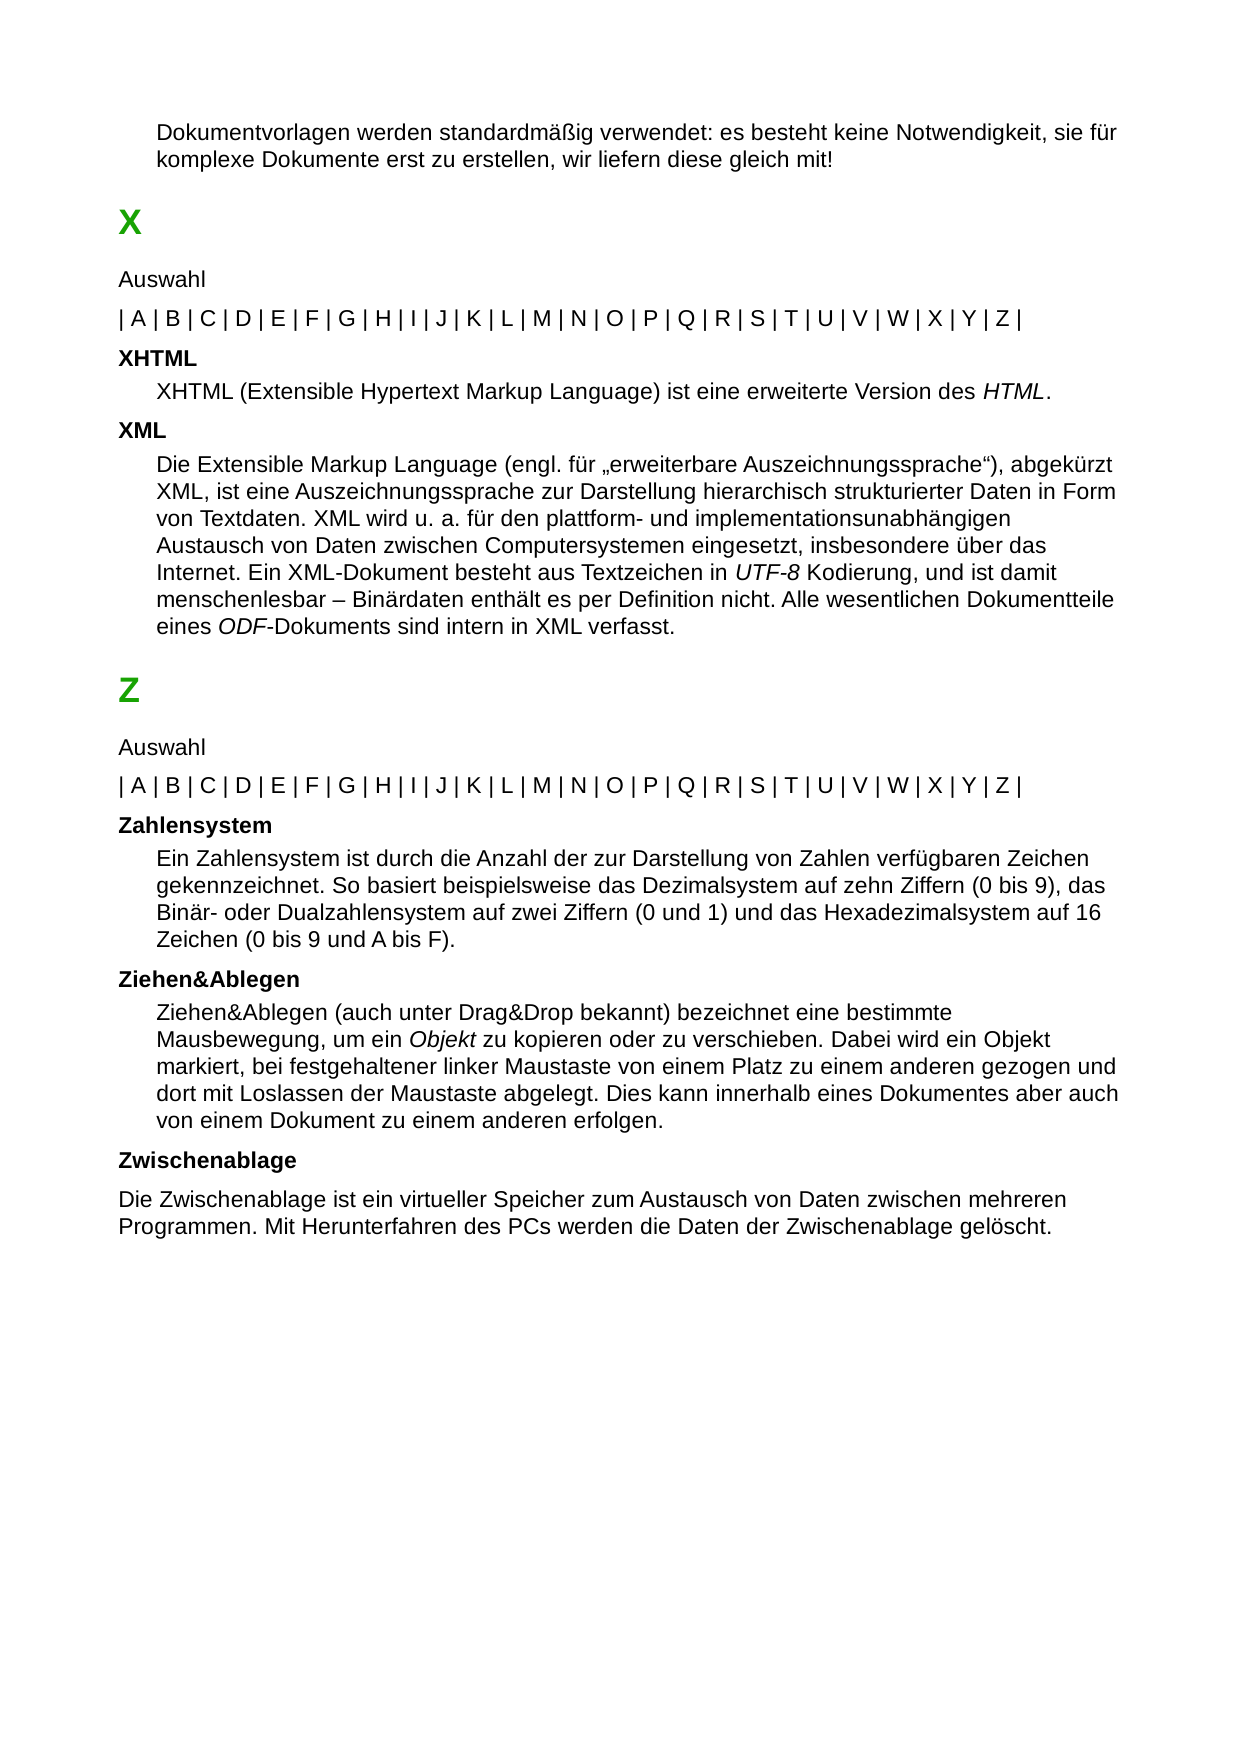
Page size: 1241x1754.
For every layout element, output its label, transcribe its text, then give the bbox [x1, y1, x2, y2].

list XML [118, 417, 1122, 444]
subtitle Z [118, 669, 1122, 709]
text Die Zwischenablage ist ein virtueller Speicher zum Austausch von Daten zwischen mehreren Programmen. Mit Herunterfahren des PCs werden die Daten der Zwischenablage gelöscht. [118, 1185, 1122, 1239]
text | A | B | C | D | E | F | G | H | I | J | K | L | M | N | O | P | Q | R | S | T | U | V | W | X | Y | Z | [118, 305, 1122, 332]
list XHTML [118, 344, 1122, 371]
text Die Extensible Markup Language (engl. für „erweiterbare Auszeichnungssprache“), abgekürzt XML, ist eine Auszeichnungssprache zur Darstellung hierarchisch strukturierter Daten in Form von Textdaten. XML wird u. a. für den plattform- und implementationsunabhängigen Austausch von Daten zwischen Computersystemen eingesetzt, insbesondere über das Internet. Ein XML-Dokument besteht aus Textzeichen in UTF-8 Kodierung, und ist damit menschenlesbar – Binärdaten enthält es per Definition nicht. Alle wesentlichen Dokumentteile eines ODF-Dokuments sind intern in XML verfasst. [156, 450, 1122, 639]
text Ziehen&Ablegen (auch unter Drag&Drop bekannt) bezeichnet eine bestimmte Mausbewegung, um ein Objekt zu kopieren oder zu verschieben. Dabei wird ein Objekt markiert, bei festgehaltener linker Maustaste von einem Platz zu einem anderen gezogen und dort mit Loslassen der Maustaste abgelegt. Dies kann innerhalb eines Dokumentes aber auch von einem Dokument zu einem anderen erfolgen. [156, 998, 1122, 1134]
text Auswahl [118, 733, 1122, 760]
text Dokumentvorlagen werden standardmäßig verwendet: es besteht keine Notwendigkeit, sie für komplexe Dokumente erst zu erstellen, wir liefern diese gleich mit! [156, 118, 1122, 172]
text XHTML (Extensible Hypertext Markup Language) ist eine erweiterte Version des HTML. [156, 377, 1122, 404]
text Auswahl [118, 266, 1122, 293]
subtitle X [118, 202, 1122, 242]
text Ein Zahlensystem ist durch die Anzahl der zur Darstellung von Zahlen verfügbaren Zeichen gekennzeichnet. So basiert beispielsweise das Dezimalsystem auf zehn Ziffern (0 bis 9), das Binär- oder Dualzahlensystem auf zwei Ziffern (0 und 1) und das Hexadezimalsystem auf 16 Zeichen (0 bis 9 und A bis F). [156, 844, 1122, 953]
list Ziehen&Ablegen [118, 965, 1122, 992]
list Zahlensystem [118, 811, 1122, 838]
text | A | B | C | D | E | F | G | H | I | J | K | L | M | N | O | P | Q | R | S | T | U | V | W | X | Y | Z | [118, 772, 1122, 799]
list Zwischenablage [118, 1146, 1122, 1173]
